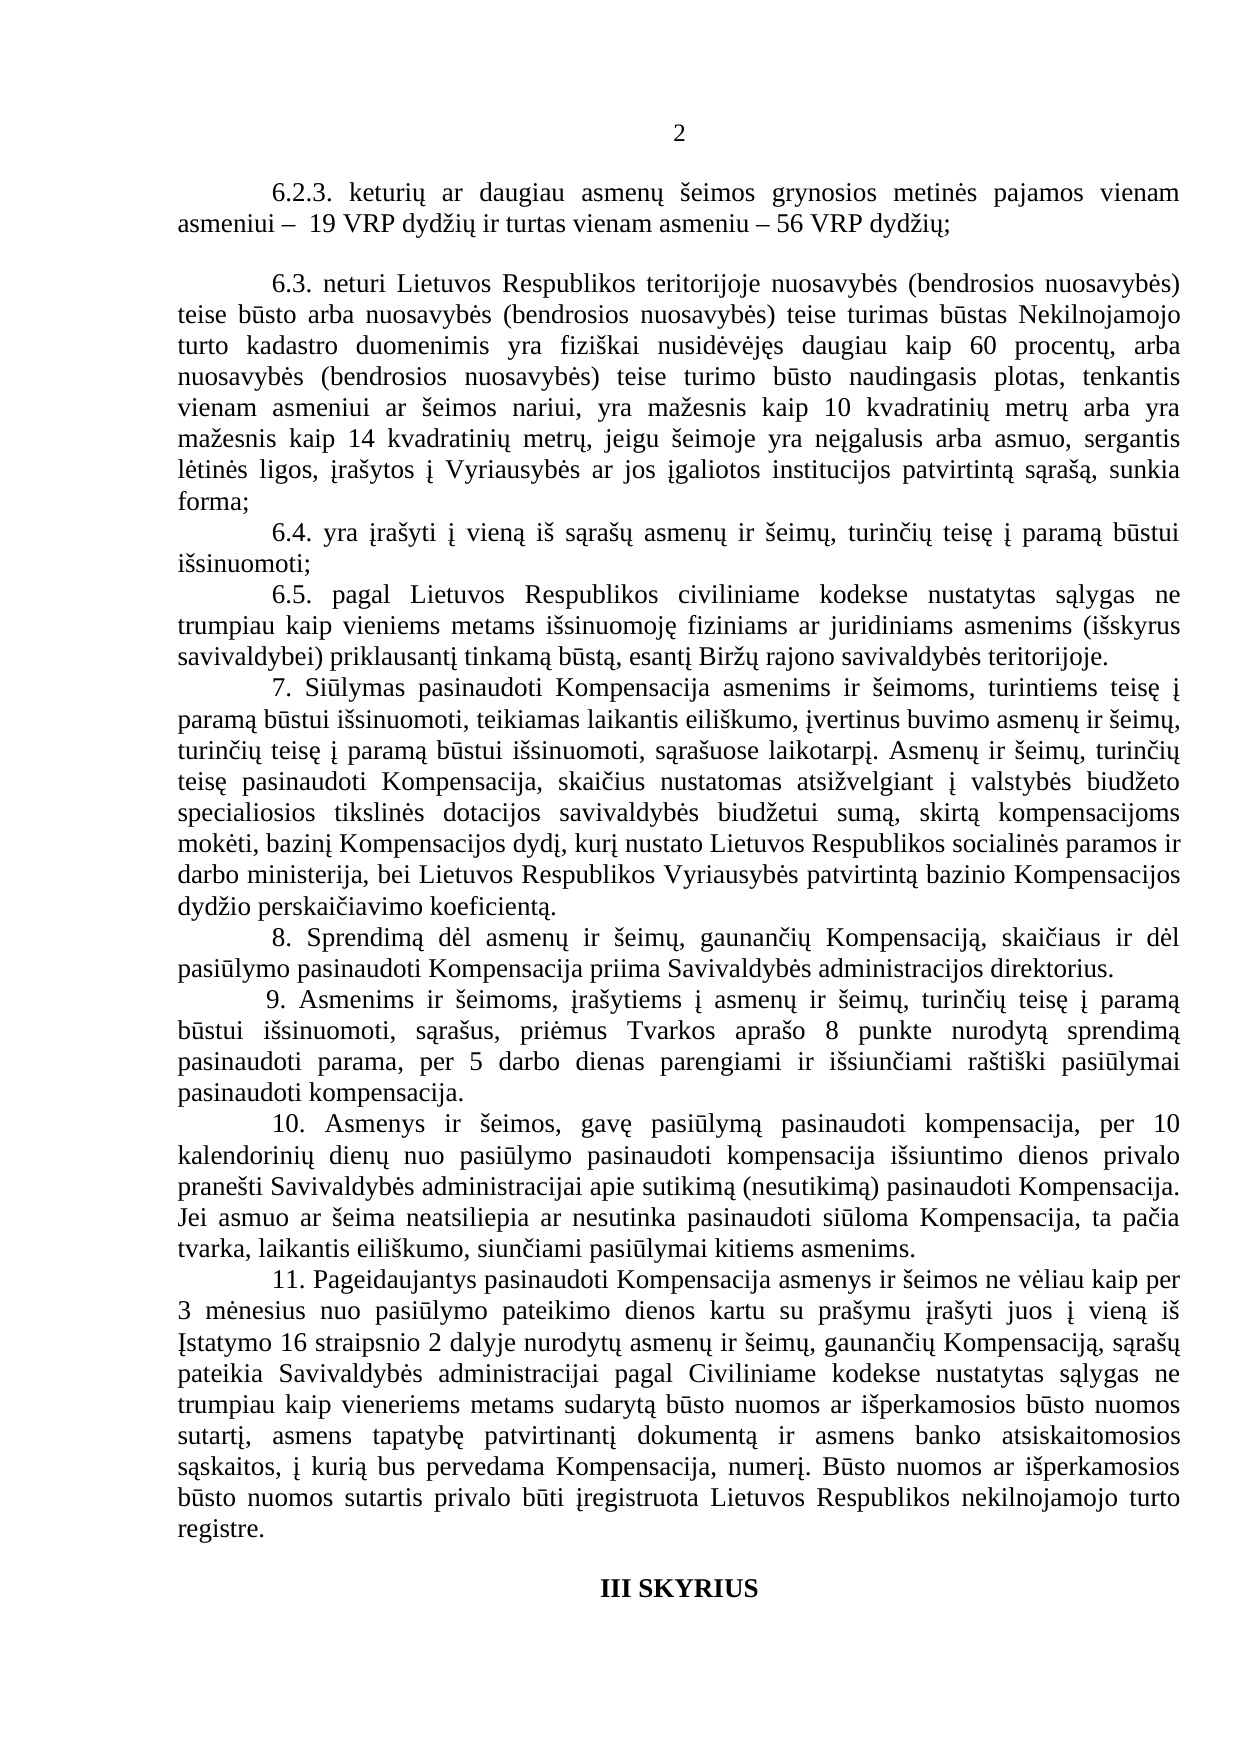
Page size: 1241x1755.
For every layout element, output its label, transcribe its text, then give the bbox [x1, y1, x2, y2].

text 9. Asmenims ir šeimoms, įrašytiems į asmenų ir šeimų, turinčių teisę į paramą būstui išsinuomoti, sąrašus, priėmus Tvarkos aprašo 8 punkte nurodytą sprendimą pasinaudoti parama, per 5 darbo dienas parengiami ir išsiunčiami raštiški pasiūlymai pasinaudoti kompensacija. [177, 983, 1181, 1108]
text 6.4. yra įrašyti į vieną iš sąrašų asmenų ir šeimų, turinčių teisę į paramą būstui išsinuomoti; [177, 516, 1181, 578]
text 7. Siūlymas pasinaudoti Kompensacija asmenims ir šeimoms, turintiems teisę į paramą būstui išsinuomoti, teikiamas laikantis eiliškumo, įvertinus buvimo asmenų ir šeimų, turinčių teisę į paramą būstui išsinuomoti, sąrašuose laikotarpį. Asmenų ir šeimų, turinčių teisę pasinaudoti Kompensacija, skaičius nustatomas atsižvelgiant į valstybės biudžeto specialiosios tikslinės dotacijos savivaldybės biudžetui sumą, skirtą kompensacijoms mokėti, bazinį Kompensacijos dydį, kurį nustato Lietuvos Respublikos socialinės paramos ir darbo ministerija, bei Lietuvos Respublikos Vyriausybės patvirtintą bazinio Kompensacijos dydžio perskaičiavimo koeficientą. [177, 672, 1181, 921]
text 10. Asmenys ir šeimos, gavę pasiūlymą pasinaudoti kompensacija, per 10 kalendorinių dienų nuo pasiūlymo pasinaudoti kompensacija išsiuntimo dienos privalo pranešti Savivaldybės administracijai apie sutikimą (nesutikimą) pasinaudoti Kompensacija. Jei asmuo ar šeima neatsiliepia ar nesutinka pasinaudoti siūloma Kompensacija, ta pačia tvarka, laikantis eiliškumo, siunčiami pasiūlymai kitiems asmenims. [177, 1108, 1181, 1263]
text 11. Pageidaujantys pasinaudoti Kompensacija asmenys ir šeimos ne vėliau kaip per 3 mėnesius nuo pasiūlymo pateikimo dienos kartu su prašymu įrašyti juos į vieną iš Įstatymo 16 straipsnio 2 dalyje nurodytų asmenų ir šeimų, gaunančių Kompensaciją, sąrašų pateikia Savivaldybės administracijai pagal Civiliniame kodekse nustatytas sąlygas ne trumpiau kaip vieneriems metams sudarytą būsto nuomos ar išperkamosios būsto nuomos sutartį, asmens tapatybę patvirtinantį dokumentą ir asmens banko atsiskaitomosios sąskaitos, į kurią bus pervedama Kompensacija, numerį. Būsto nuomos ar išperkamosios būsto nuomos sutartis privalo būti įregistruota Lietuvos Respublikos nekilnojamojo turto registre. [177, 1263, 1181, 1544]
text 8. Sprendimą dėl asmenų ir šeimų, gaunančių Kompensaciją, skaičiaus ir dėl pasiūlymo pasinaudoti Kompensacija priima Savivaldybės administracijos direktorius. [177, 921, 1181, 983]
text 6.3. neturi Lietuvos Respublikos teritorijoje nuosavybės (bendrosios nuosavybės) teise būsto arba nuosavybės (bendrosios nuosavybės) teise turimas būstas Nekilnojamojo turto kadastro duomenimis yra fiziškai nusidėvėjęs daugiau kaip 60 procentų, arba nuosavybės (bendrosios nuosavybės) teise turimo būsto naudingasis plotas, tenkantis vienam asmeniui ar šeimos nariui, yra mažesnis kaip 10 kvadratinių metrų arba yra mažesnis kaip 14 kvadratinių metrų, jeigu šeimoje yra neįgalusis arba asmuo, sergantis lėtinės ligos, įrašytos į Vyriausybės ar jos įgaliotos institucijos patvirtintą sąrašą, sunkia forma; [177, 267, 1181, 516]
text 6.5. pagal Lietuvos Respublikos civiliniame kodekse nustatytas sąlygas ne trumpiau kaip vieniems metams išsinuomoję fiziniams ar juridiniams asmenims (išskyrus savivaldybei) priklausantį tinkamą būstą, esantį Biržų rajono savivaldybės teritorijoje. [177, 578, 1181, 672]
text III SKYRIUS [177, 1572, 1181, 1603]
text 6.2.3. keturių ar daugiau asmenų šeimos grynosios metinės pajamos vienam asmeniui – 19 VRP dydžių ir turtas vienam asmeniu – 56 VRP dydžių; [177, 176, 1181, 238]
